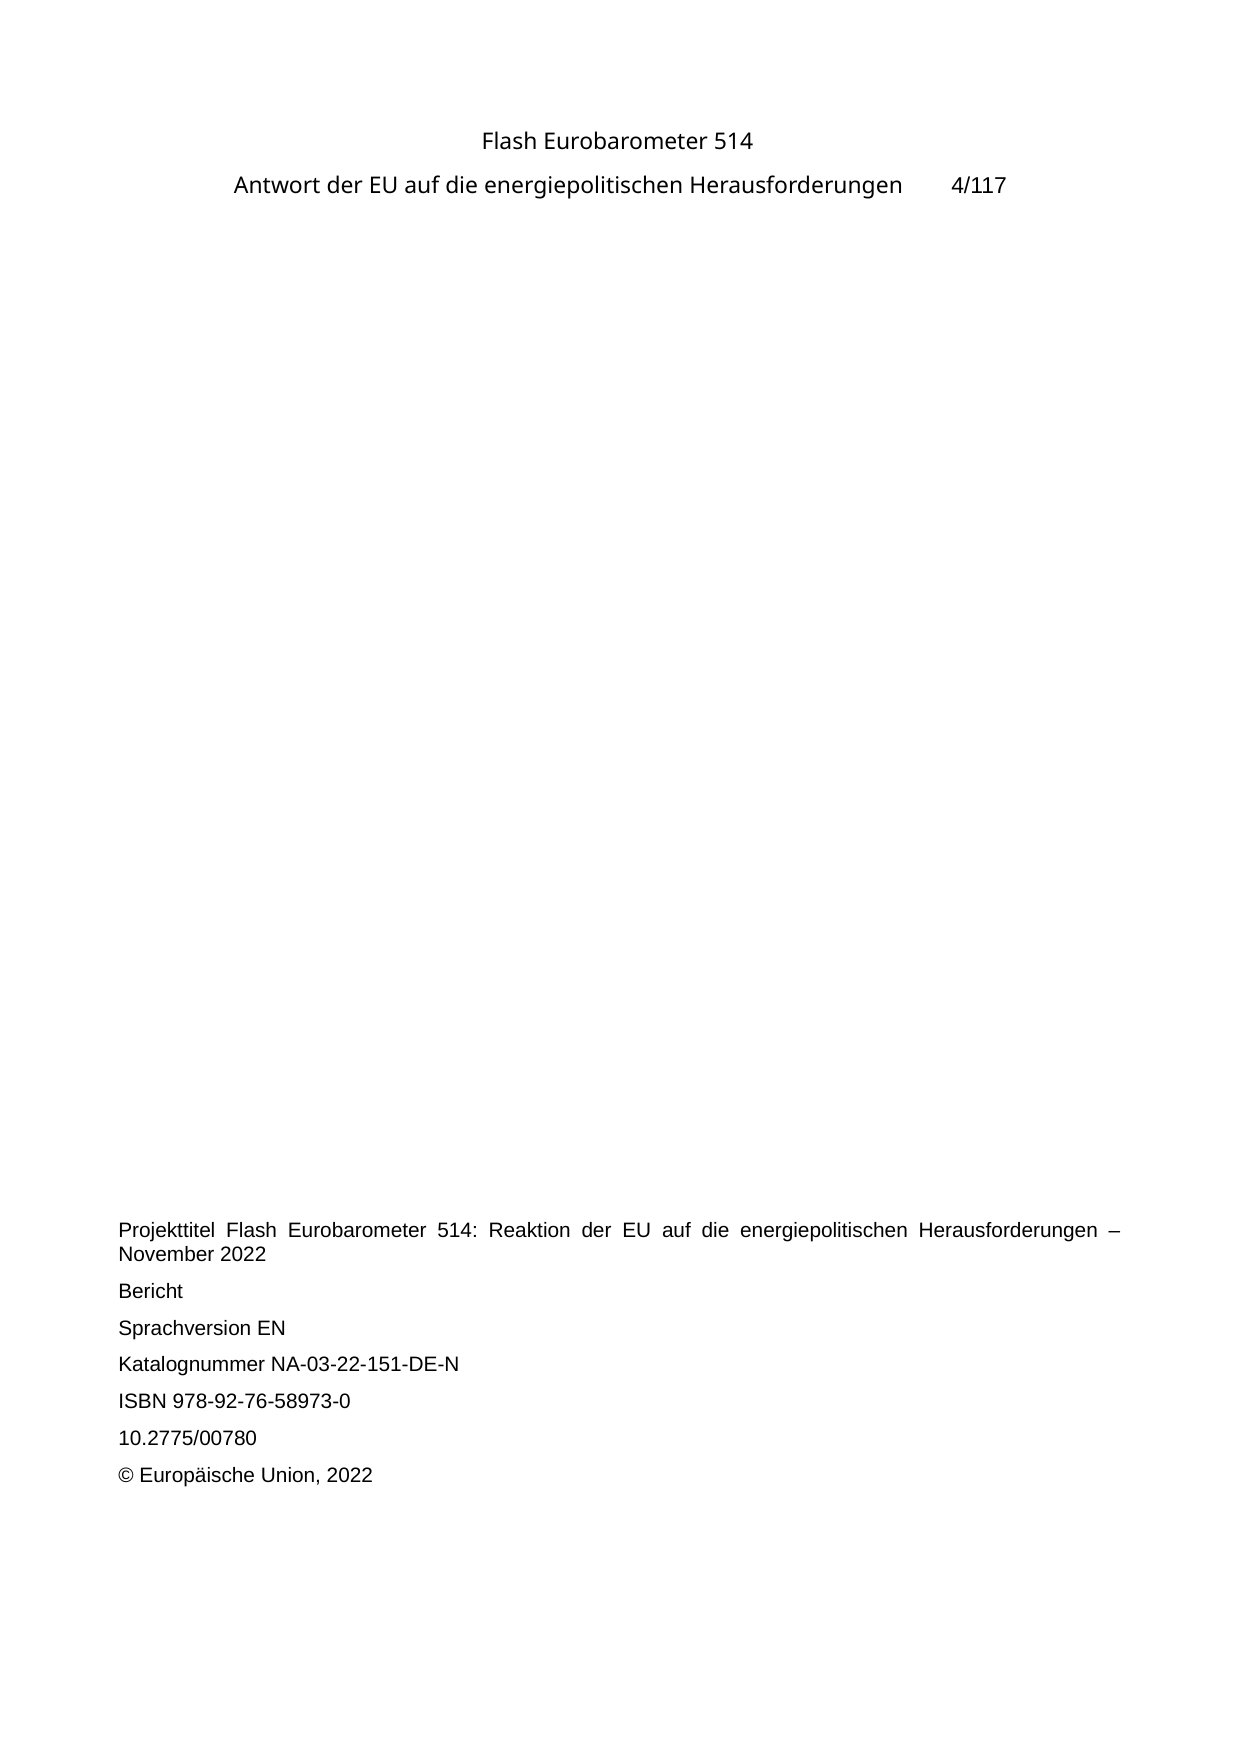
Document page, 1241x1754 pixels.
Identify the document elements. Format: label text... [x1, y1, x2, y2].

text Projekttitel Flash Eurobarometer 514: Reaktion der EU auf die energiepolitischen Herausforderungen – November 2022 [118, 1218, 1122, 1266]
text Katalognummer NA-03-22-151-DE-N [118, 1352, 1122, 1376]
text Sprachversion EN [118, 1315, 1122, 1339]
text © Europäische Union, 2022 [118, 1463, 1122, 1487]
text ISBN 978-92-76-58973-0 [118, 1389, 1122, 1413]
text Bericht [118, 1278, 1122, 1302]
text 10.2775/00780 [118, 1426, 1122, 1450]
